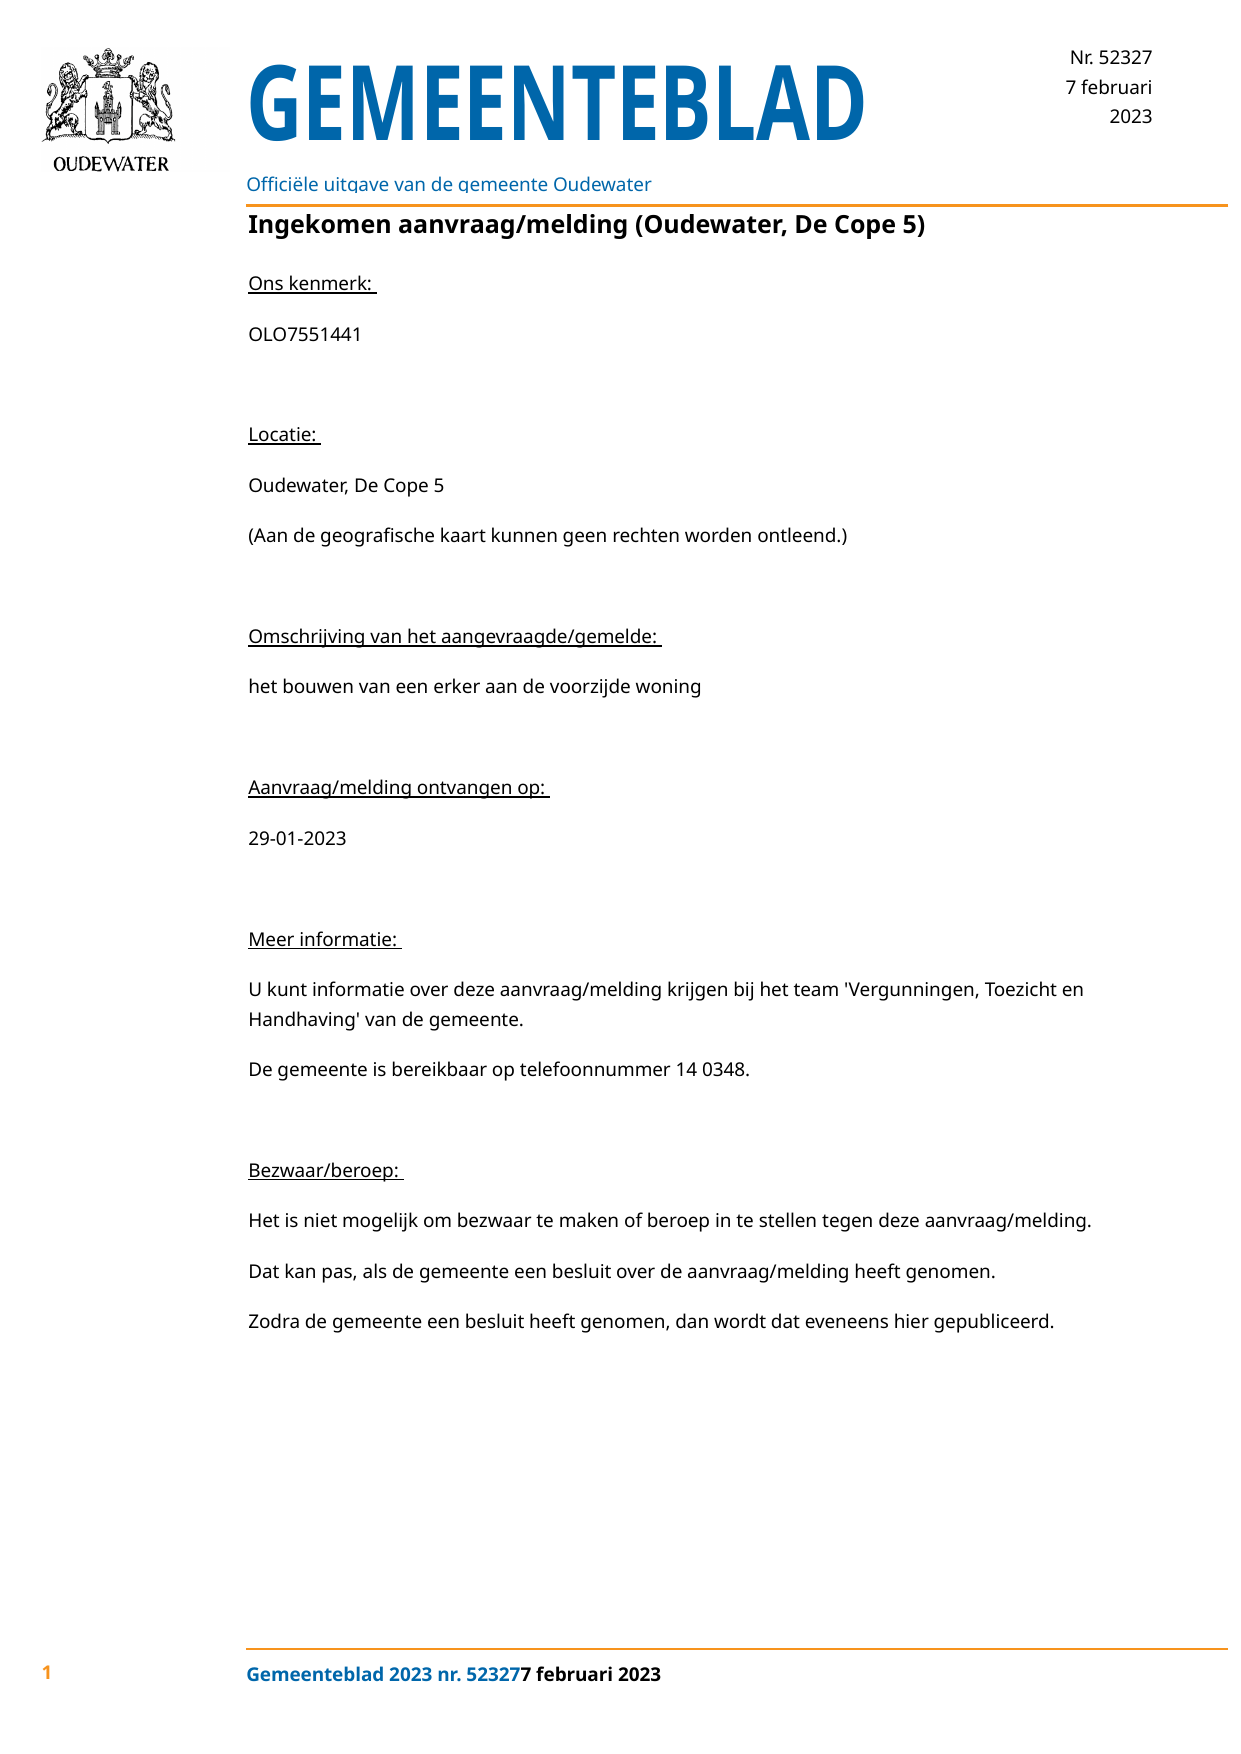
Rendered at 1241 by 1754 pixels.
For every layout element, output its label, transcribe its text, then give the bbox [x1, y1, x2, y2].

text (Aan de geografische kaart kunnen geen rechten worden ontleend.) [248, 522, 1152, 548]
text Dat kan pas, als de gemeente een besluit over de aanvraag/melding heeft genomen. [248, 1258, 1152, 1283]
text Locatie: [248, 422, 1152, 447]
text Het is niet mogelijk om bezwaar te maken of beroep in te stellen tegen deze aanvraag/melding. [248, 1207, 1152, 1233]
text Meer informatie: [248, 926, 1152, 951]
text Ingekomen aanvraag/melding (Oudewater, De Cope 5) [248, 207, 1152, 241]
text Omschrijving van het aangevraagde/gemelde: [248, 623, 1152, 649]
text De gemeente is bereikbaar op telefoonnummer 14 0348. [248, 1056, 1152, 1082]
text U kunt informatie over deze aanvraag/melding krijgen bij het team 'Vergunningen, Toezicht en Handhaving' van de gemeente. [248, 976, 1152, 1031]
text 29-01-2023 [248, 825, 1152, 851]
text Ons kenmerk: [248, 270, 1152, 296]
text Oudewater, De Cope 5 [248, 472, 1152, 498]
text OLO7551441 [248, 321, 1152, 346]
text het bouwen van een erker aan de voorzijde woning [248, 674, 1152, 699]
text Zodra de gemeente een besluit heeft genomen, dan wordt dat eveneens hier gepubliceerd. [248, 1308, 1152, 1334]
text Bezwaar/beroep: [248, 1157, 1152, 1183]
text Aanvraag/melding ontvangen op: [248, 774, 1152, 800]
picture [41, 47, 231, 172]
